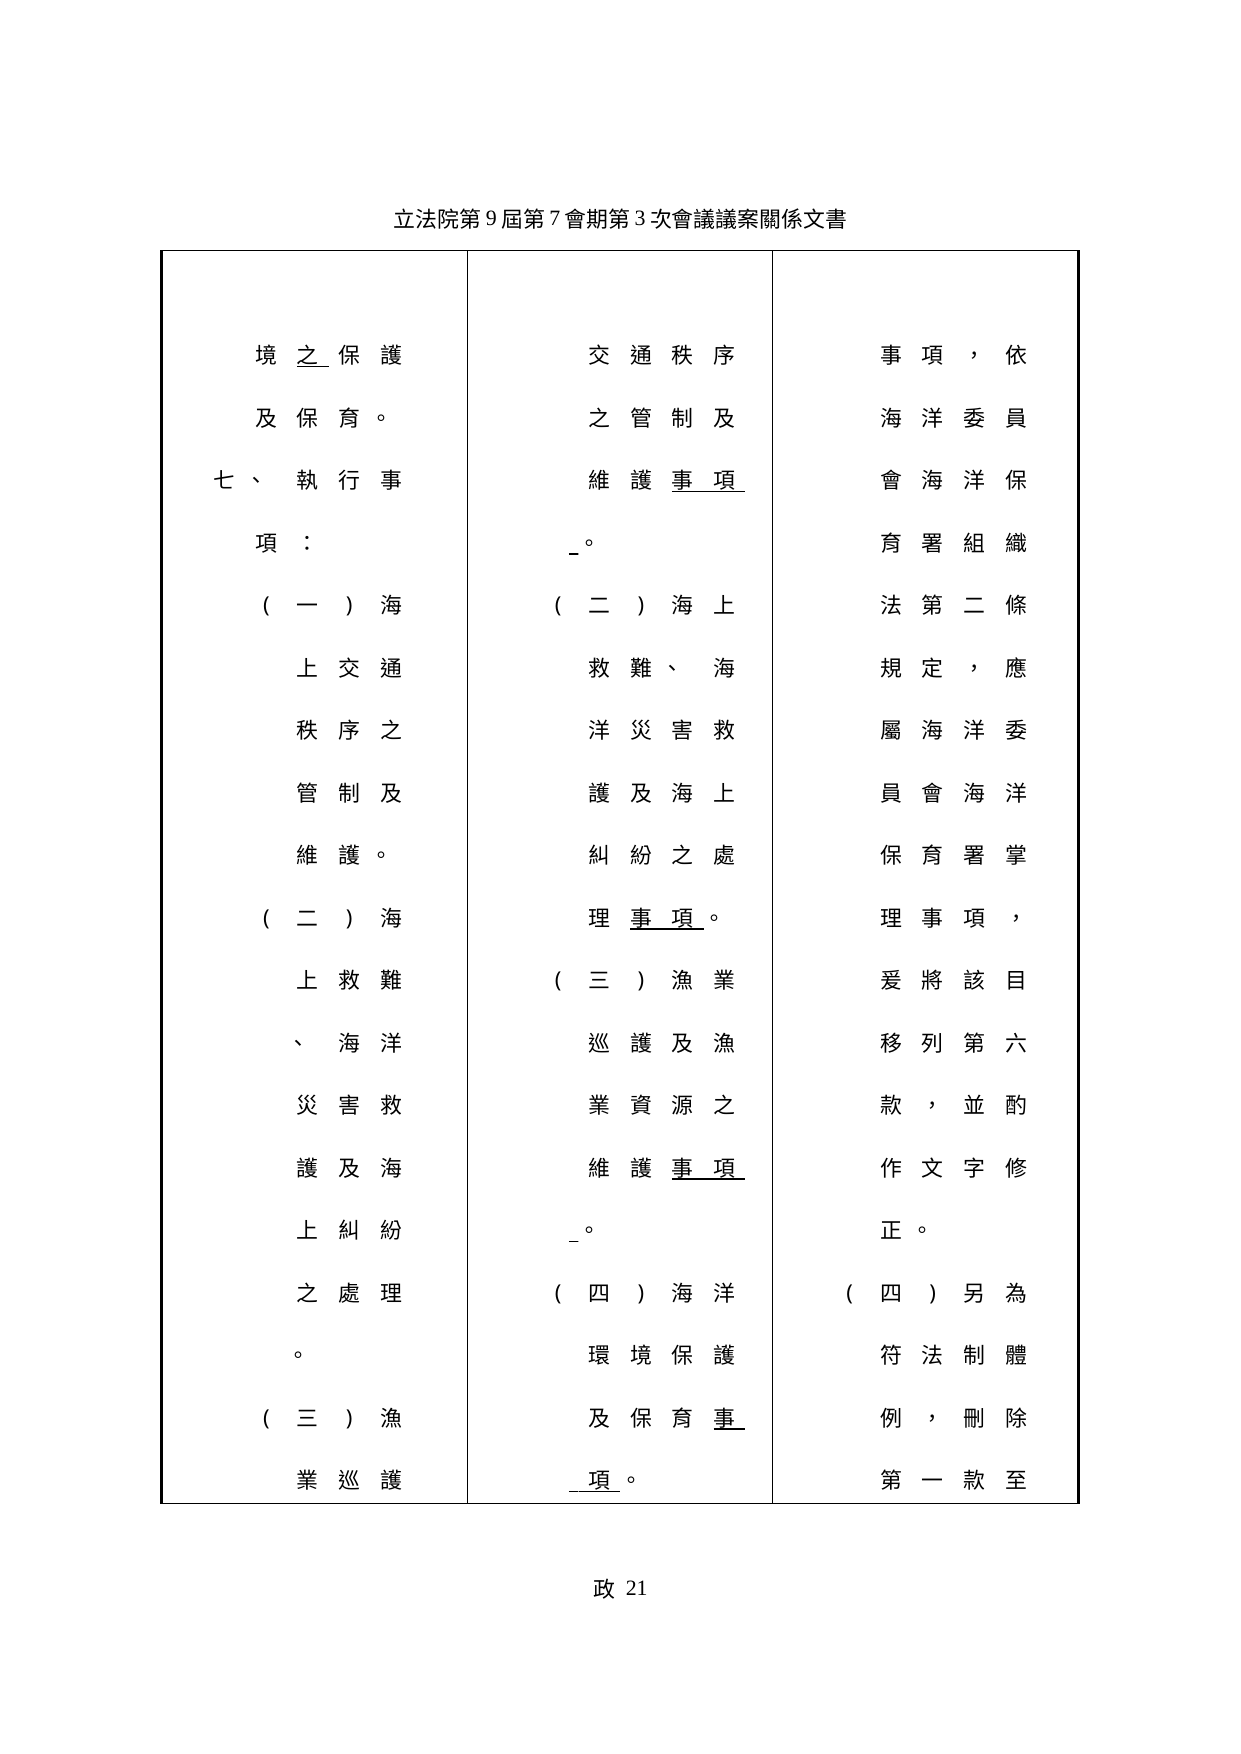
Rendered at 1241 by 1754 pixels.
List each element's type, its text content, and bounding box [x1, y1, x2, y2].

table_cell 交通秩序之管制及維護事項。 (二)海上救難、海洋災害救護及海上糾紛之處理事項。 (三)漁業巡護及漁業資源之維護事項。 (四)海洋環境保護及保育事項。 [468, 251, 772, 1503]
table_cell 事項，依海洋委員會海洋保育署組織法第二條規定，應屬海洋委員會海洋保育署掌理事項，爰將該目移列第六款，並酌作文字修正。 (四)另為符法制體例，刪除第一款至 [773, 251, 1077, 1503]
table_cell 境之保護及保育。 七、執行事項： (一)海上交通秩序之管制及維護。 (二)海上救難、海洋災害救護及海上糾紛之處理。 (三)漁業巡護 [163, 251, 467, 1503]
